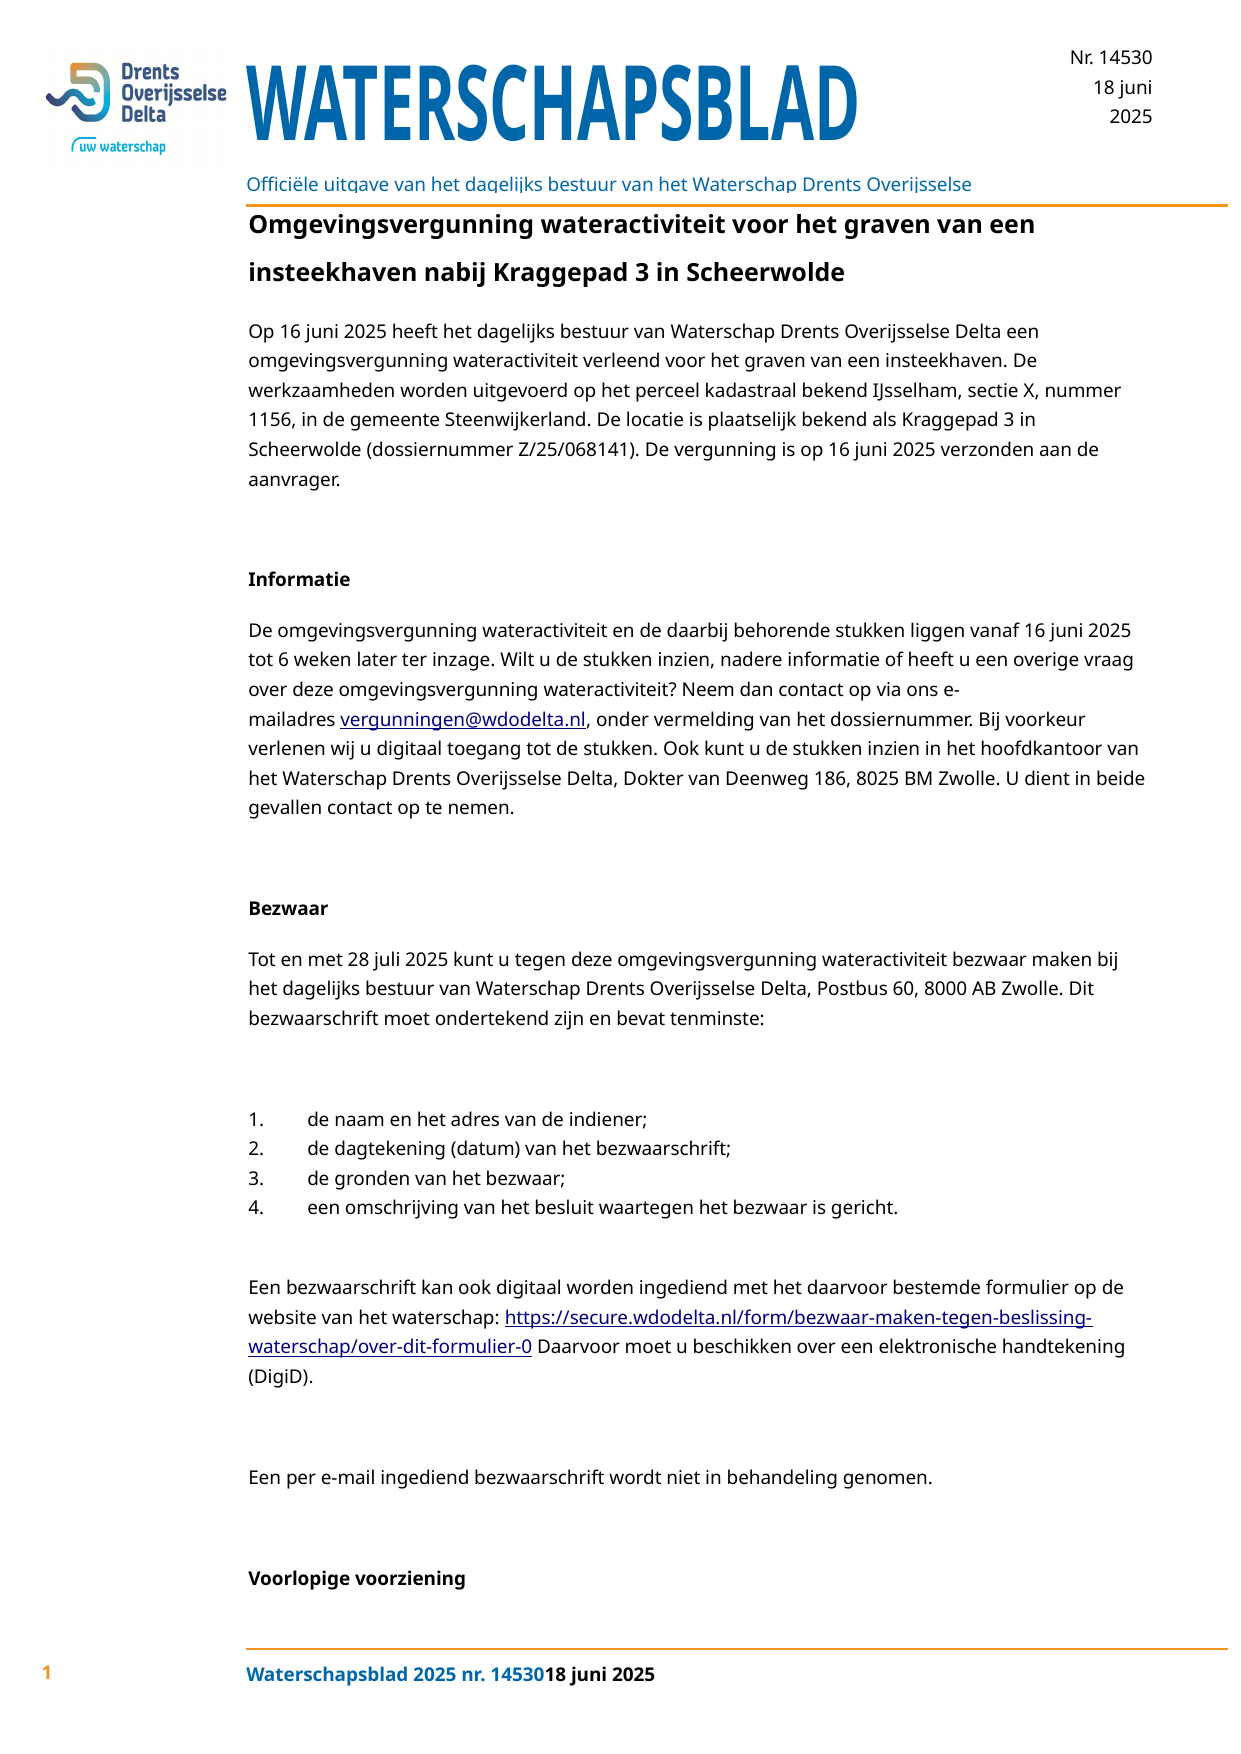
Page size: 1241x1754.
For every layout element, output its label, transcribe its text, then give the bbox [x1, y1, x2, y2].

text Op 16 juni 2025 heeft het dagelijks bestuur van Waterschap Drents Overijsselse Delta een omgevingsvergunning wateractiviteit verleend voor het graven van een insteekhaven. De werkzaamheden worden uitgevoerd op het perceel kadastraal bekend IJsselham, sectie X, nummer 1156, in de gemeente Steenwijkerland. De locatie is plaatselijk bekend als Kraggepad 3 in Scheerwolde (dossiernummer Z/25/068141). De vergunning is op 16 juni 2025 verzonden aan de aanvrager. [248, 318, 1152, 492]
text Bezwaar [248, 895, 1152, 921]
list de naam en het adres van de indiener; [248, 1106, 1152, 1132]
text Omgevingsvergunning wateractiviteit voor het graven van een insteekhaven nabij Kraggepad 3 in Scheerwolde [248, 207, 1152, 288]
list een omschrijving van het besluit waartegen het bezwaar is gericht. [248, 1194, 1152, 1220]
text Tot en met 28 juli 2025 kunt u tegen deze omgevingsvergunning wateractiviteit bezwaar maken bij het dagelijks bestuur van Waterschap Drents Overijsselse Delta, Postbus 60, 8000 AB Zwolle. Dit bezwaarschrift moet ondertekend zijn en bevat tenminste: [248, 946, 1152, 1031]
text Voorlopige voorziening [248, 1565, 1152, 1591]
list de gronden van het bezwaar; [248, 1165, 1152, 1191]
text De omgevingsvergunning wateractiviteit en de daarbij behorende stukken liggen vanaf 16 juni 2025 tot 6 weken later ter inzage. Wilt u de stukken inzien, nadere informatie of heeft u een overige vraag over deze omgevingsvergunning wateractiviteit? Neem dan contact op via ons e-mailadres vergunningen@wdodelta.nl, onder vermelding van het dossiernummer. Bij voorkeur verlenen wij u digitaal toegang tot de stukken. Ook kunt u de stukken inzien in het hoofdkantoor van het Waterschap Drents Overijsselse Delta, Dokter van Deenweg 186, 8025 BM Zwolle. U dient in beide gevallen contact op te nemen. [248, 617, 1152, 820]
list de dagtekening (datum) van het bezwaarschrift; [248, 1135, 1152, 1161]
text Een bezwaarschrift kan ook digitaal worden ingediend met het daarvoor bestemde formulier op de website van het waterschap: https://secure.wdodelta.nl/form/bezwaar-maken-tegen-beslissing-waterschap/over-dit-formulier-0 Daarvoor moet u beschikken over een elektronische handtekening (DigiD). [248, 1274, 1152, 1389]
picture [41, 47, 231, 172]
text Informatie [248, 567, 1152, 592]
text Een per e-mail ingediend bezwaarschrift wordt niet in behandeling genomen. [248, 1464, 1152, 1490]
